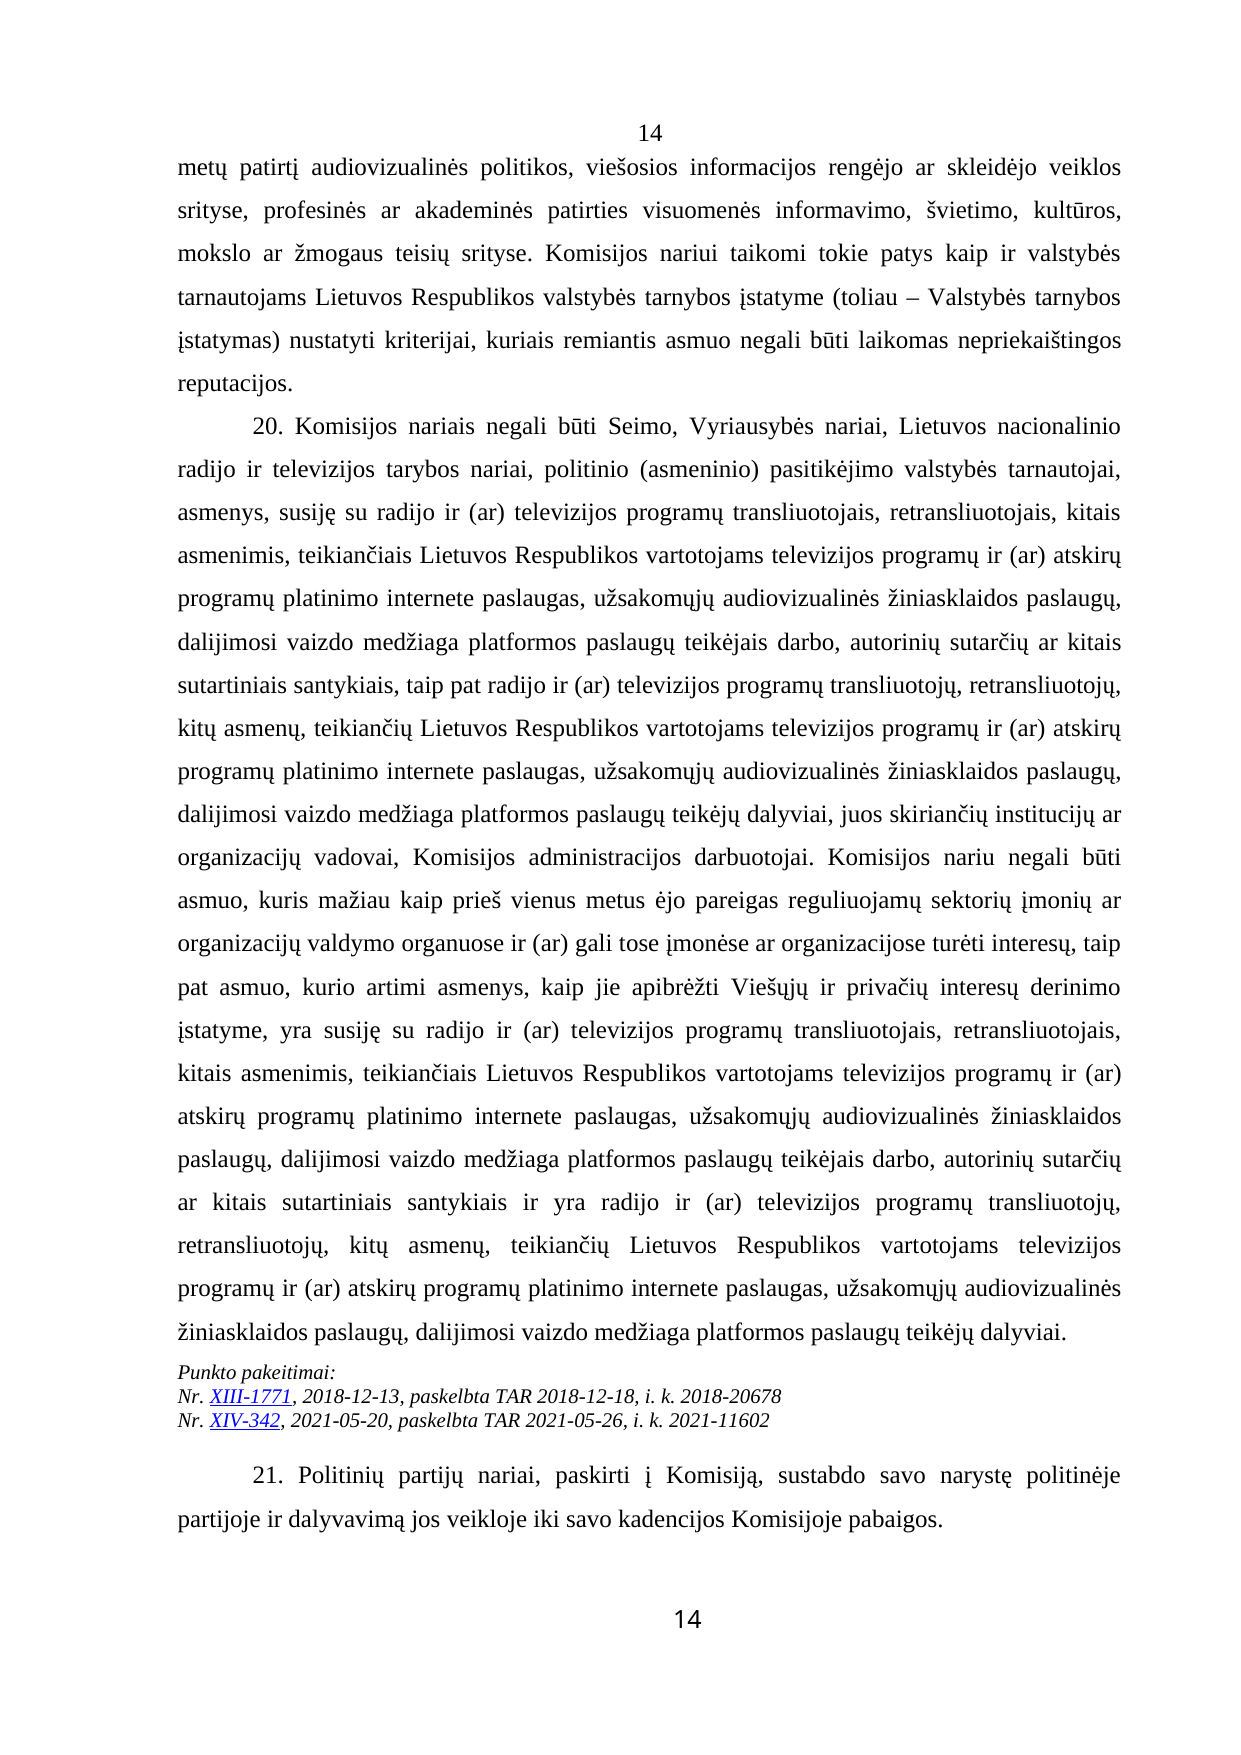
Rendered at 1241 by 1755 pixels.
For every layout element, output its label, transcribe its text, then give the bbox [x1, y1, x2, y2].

text 21. Politinių partijų nariai, paskirti į Komisiją, sustabdo savo narystę politinėje partijoje ir dalyvavimą jos veikloje iki savo kadencijos Komisijoje pabaigos. [177, 1461, 1122, 1532]
text metų patirtį audiovizualinės politikos, viešosios informacijos rengėjo ar skleidėjo veiklos srityse, profesinės ar akademinės patirties visuomenės informavimo, švietimo, kultūros, mokslo ar žmogaus teisių srityse. Komisijos nariui taikomi tokie patys kaip ir valstybės tarnautojams Lietuvos Respublikos valstybės tarnybos įstatyme (toliau – Valstybės tarnybos įstatymas) nustatyti kriterijai, kuriais remiantis asmuo negali būti laikomas nepriekaištingos reputacijos. [177, 152, 1122, 397]
text Nr. XIII-1771, 2018-12-13, paskelbta TAR 2018-12-18, i. k. 2018-20678 [177, 1384, 1122, 1408]
text 20. Komisijos nariais negali būti Seimo, Vyriausybės nariai, Lietuvos nacionalinio radijo ir televizijos tarybos nariai, politinio (asmeninio) pasitikėjimo valstybės tarnautojai, asmenys, susiję su radijo ir (ar) televizijos programų transliuotojais, retransliuotojais, kitais asmenimis, teikiančiais Lietuvos Respublikos vartotojams televizijos programų ir (ar) atskirų programų platinimo internete paslaugas, užsakomųjų audiovizualinės žiniasklaidos paslaugų, dalijimosi vaizdo medžiaga platformos paslaugų teikėjais darbo, autorinių sutarčių ar kitais sutartiniais santykiais, taip pat radijo ir (ar) televizijos programų transliuotojų, retransliuotojų, kitų asmenų, teikiančių Lietuvos Respublikos vartotojams televizijos programų ir (ar) atskirų programų platinimo internete paslaugas, užsakomųjų audiovizualinės žiniasklaidos paslaugų, dalijimosi vaizdo medžiaga platformos paslaugų teikėjų dalyviai, juos skiriančių institucijų ar organizacijų vadovai, Komisijos administracijos darbuotojai. Komisijos nariu negali būti asmuo, kuris mažiau kaip prieš vienus metus ėjo pareigas reguliuojamų sektorių įmonių ar organizacijų valdymo organuose ir (ar) gali tose įmonėse ar organizacijose turėti interesų, taip pat asmuo, kurio artimi asmenys, kaip jie apibrėžti Viešųjų ir privačių interesų derinimo įstatyme, yra susiję su radijo ir (ar) televizijos programų transliuotojais, retransliuotojais, kitais asmenimis, teikiančiais Lietuvos Respublikos vartotojams televizijos programų ir (ar) atskirų programų platinimo internete paslaugas, užsakomųjų audiovizualinės žiniasklaidos paslaugų, dalijimosi vaizdo medžiaga platformos paslaugų teikėjais darbo, autorinių sutarčių ar kitais sutartiniais santykiais ir yra radijo ir (ar) televizijos programų transliuotojų, retransliuotojų, kitų asmenų, teikiančių Lietuvos Respublikos vartotojams televizijos programų ir (ar) atskirų programų platinimo internete paslaugas, užsakomųjų audiovizualinės žiniasklaidos paslaugų, dalijimosi vaizdo medžiaga platformos paslaugų teikėjų dalyviai. [177, 411, 1122, 1345]
text Nr. XIV-342, 2021-05-20, paskelbta TAR 2021-05-26, i. k. 2021-11602 [177, 1408, 1122, 1432]
text Punkto pakeitimai: [177, 1360, 1122, 1384]
